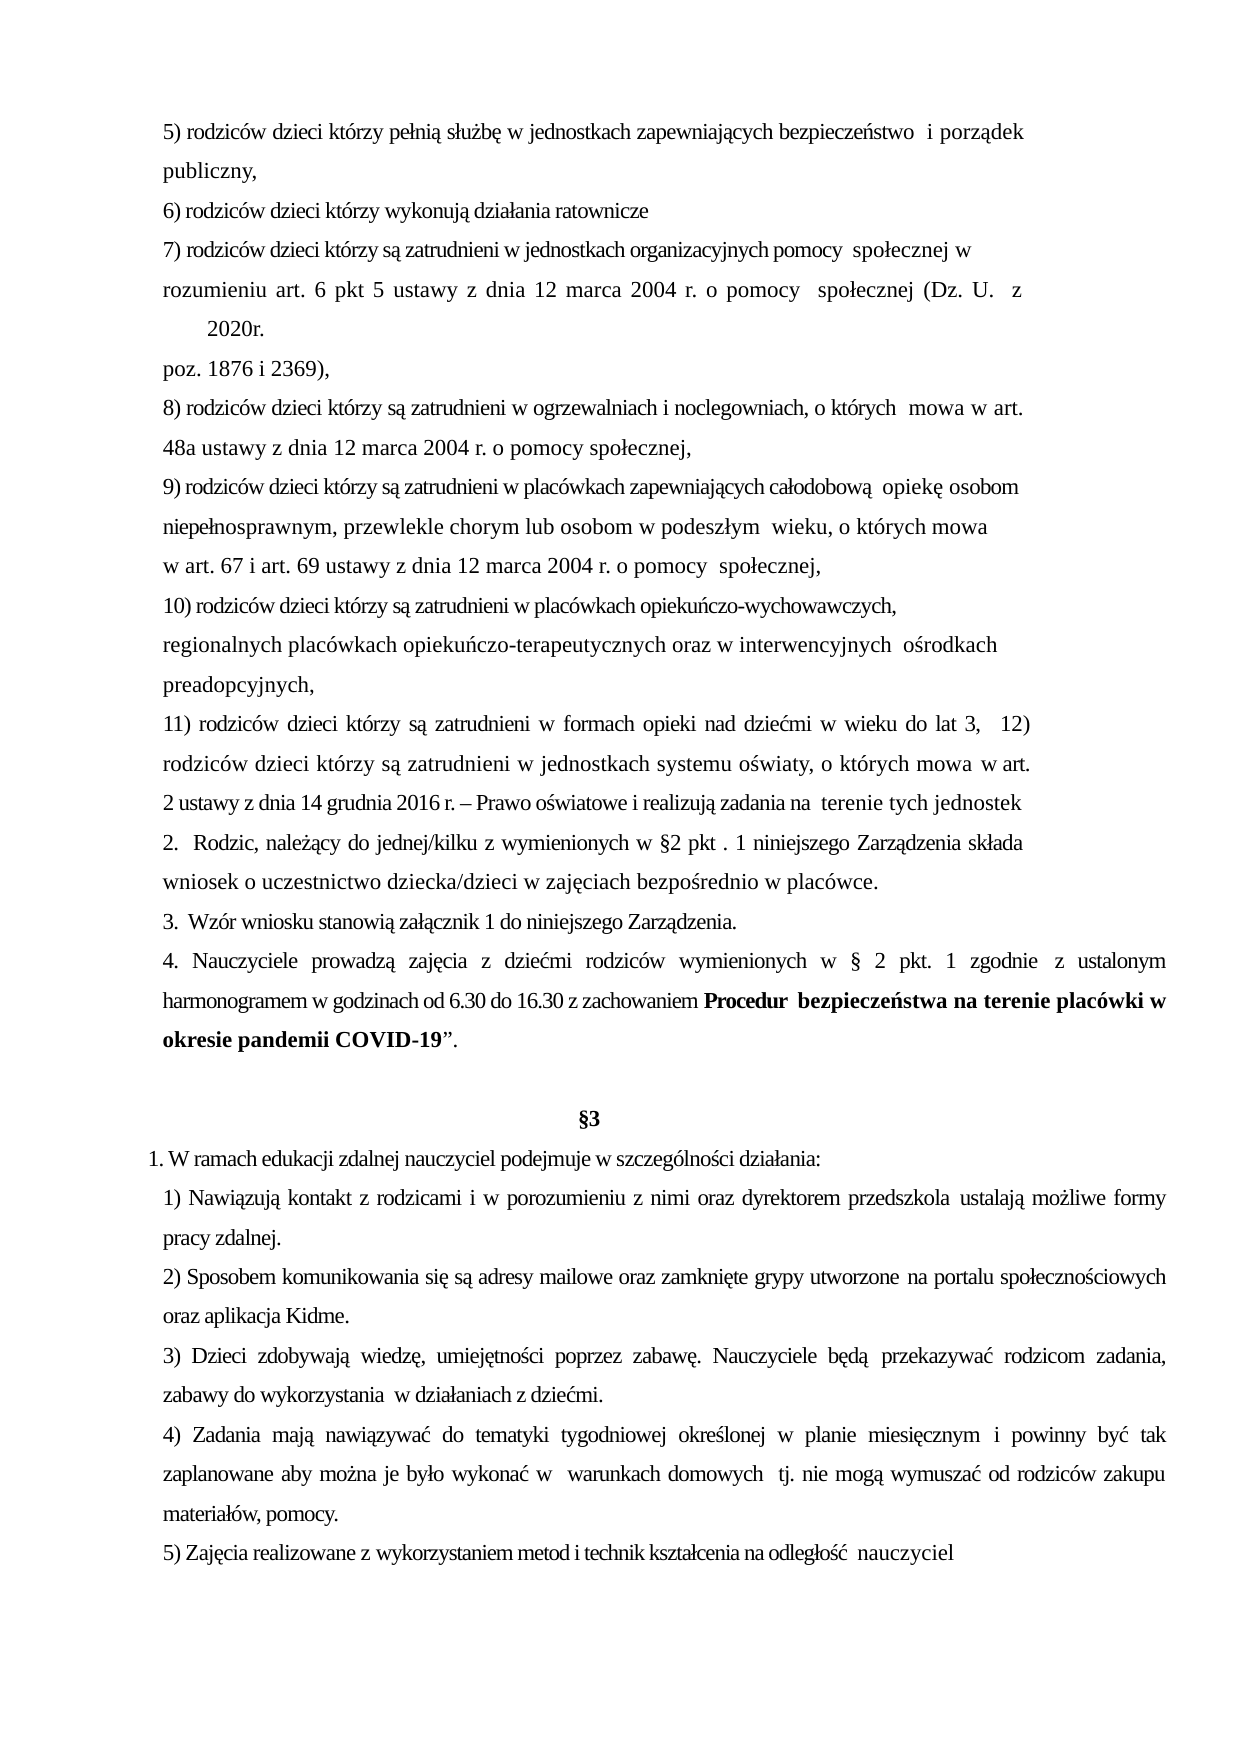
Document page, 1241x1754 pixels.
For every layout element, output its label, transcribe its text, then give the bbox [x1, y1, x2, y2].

text 5) Zajęcia realizowane z wykorzystaniem metod i technik kształcenia na odległość nauczyciel [163, 1539, 1024, 1566]
text 10) rodziców dzieci którzy są zatrudnieni w placówkach opiekuńczo-wychowawczych, [163, 592, 1024, 618]
text regionalnych placówkach opiekuńczo-terapeutycznych oraz w interwencyjnych ośrodkach [163, 631, 1024, 658]
text w art. 67 i art. 69 ustawy z dnia 12 marca 2004 r. o pomocy społecznej, [163, 552, 1024, 579]
text 2. Rodzic, należący do jednej/kilku z wymienionych w §2 pkt . 1 niniejszego Zarządzenia składa wniosek o uczestnictwo dziecka/dzieci w zajęciach bezpośrednio w placówce. [162, 829, 1024, 894]
text 4) Zadania mają nawiązywać do tematyki tygodniowej określonej w planie miesięcznym i powinny być tak zaplanowane aby można je było wykonać w warunkach domowych tj. nie mogą wymuszać od rodziców zakupu materiałów, pomocy. [163, 1421, 1167, 1526]
text poz. 1876 i 2369), [163, 355, 1024, 381]
text 1) Nawiązują kontakt z rodzicami i w porozumieniu z nimi oraz dyrektorem przedszkola ustalają możliwe formy pracy zdalnej. [163, 1184, 1167, 1250]
text 5) rodziców dzieci którzy pełnią służbę w jednostkach zapewniających bezpieczeństwo i porządek publiczny, [163, 118, 1024, 184]
text 6) rodziców dzieci którzy wykonują działania ratownicze [163, 197, 1167, 223]
text 2) Sposobem komunikowania się są adresy mailowe oraz zamknięte grypy utworzone na portalu społecznościowych oraz aplikacja Kidme. [163, 1263, 1167, 1329]
text 3) Dzieci zdobywają wiedzę, umiejętności poprzez zabawę. Nauczyciele będą przekazywać rodzicom zadania, zabawy do wykorzystania w działaniach z dziećmi. [163, 1342, 1167, 1408]
text 8) rodziców dzieci którzy są zatrudnieni w ogrzewalniach i noclegowniach, o których mowa w art. 48a ustawy z dnia 12 marca 2004 r. o pomocy społecznej, [163, 394, 1024, 460]
text 1. W ramach edukacji zdalnej nauczyciel podejmuje w szczególności działania: [118, 1144, 1167, 1171]
text 4. Nauczyciele prowadzą zajęcia z dziećmi rodziców wymienionych w § 2 pkt. 1 zgodnie z ustalonym harmonogramem w godzinach od 6.30 do 16.30 z zachowaniem Procedur bezpieczeństwa na terenie placówki w okresie pandemii COVID-19”. [162, 947, 1167, 1052]
text preadopcyjnych, [163, 671, 1024, 697]
text rozumieniu art. 6 pkt 5 ustawy z dnia 12 marca 2004 r. o pomocy społecznej (Dz. U. z 2020r. [163, 276, 1024, 342]
text 9) rodziców dzieci którzy są zatrudnieni w placówkach zapewniających całodobową opiekę osobom [163, 473, 1024, 500]
text 11) rodziców dzieci którzy są zatrudnieni w formach opieki nad dziećmi w wieku do lat 3, 12) rodziców dzieci którzy są zatrudnieni w jednostkach systemu oświaty, o których mowa w art. 2 ustawy z dnia 14 grudnia 2016 r. – Prawo oświatowe i realizują zadania na terenie tych jednostek [163, 710, 1030, 816]
text niepełnosprawnym, przewlekle chorym lub osobom w podeszłym wieku, o których mowa [163, 513, 1024, 539]
text §3 [578, 1105, 1167, 1131]
text 7) rodziców dzieci którzy są zatrudnieni w jednostkach organizacyjnych pomocy społecznej w [163, 237, 1024, 263]
text 3. Wzór wniosku stanowią załącznik 1 do niniejszego Zarządzenia. [162, 908, 1167, 934]
